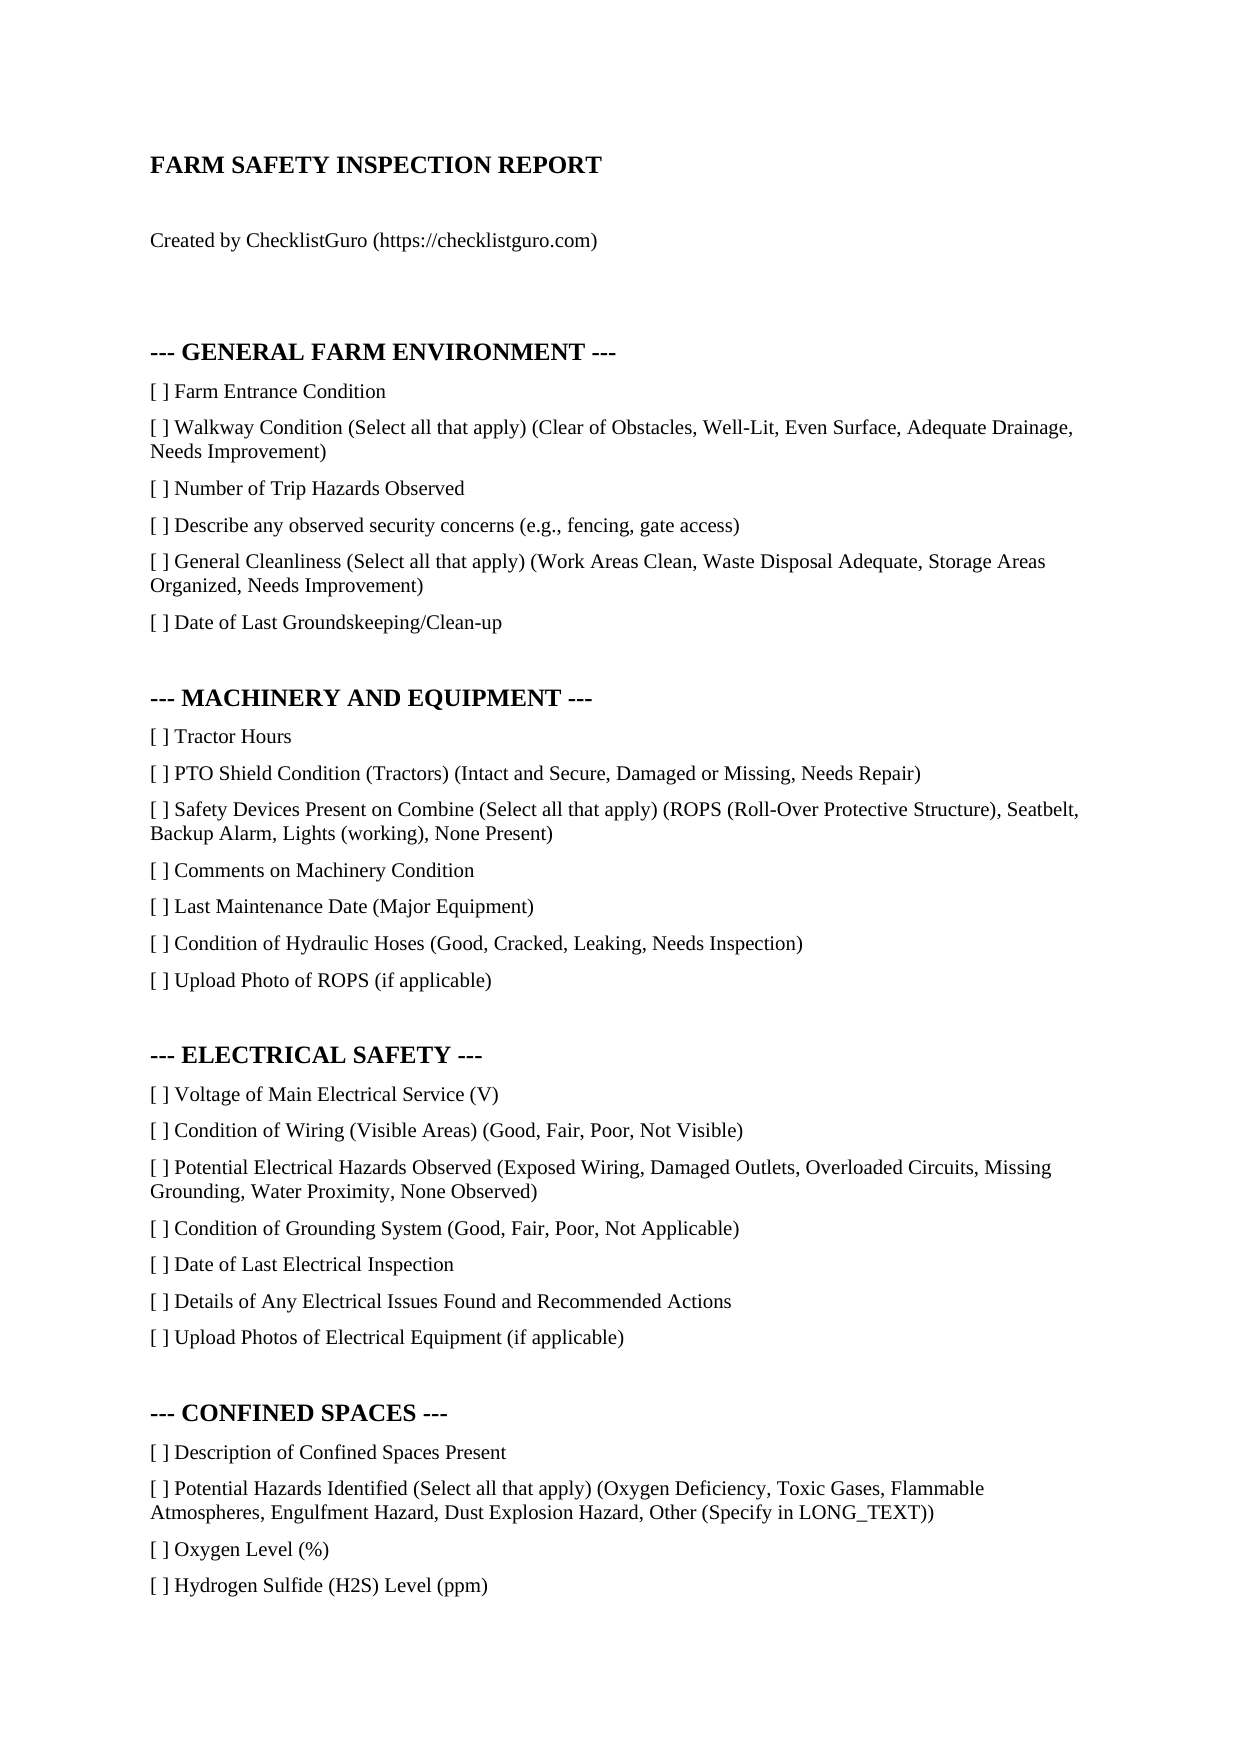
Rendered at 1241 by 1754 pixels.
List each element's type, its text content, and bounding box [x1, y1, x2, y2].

text FARM SAFETY INSPECTION REPORT [150, 150, 1090, 179]
text [ ] Last Maintenance Date (Major Equipment) [150, 894, 1090, 918]
text [ ] Describe any observed security concerns (e.g., fencing, gate access) [150, 512, 1090, 537]
text [ ] Walkway Condition (Select all that apply) (Clear of Obstacles, Well-Lit, Even Surface, Adequate Drainage, Needs Improvement) [150, 415, 1090, 463]
text [ ] Date of Last Groundskeeping/Clean-up [150, 610, 1090, 634]
text [ ] Description of Confined Spaces Present [150, 1440, 1090, 1464]
text [ ] Condition of Hydraulic Hoses (Good, Cracked, Leaking, Needs Inspection) [150, 931, 1090, 955]
text [ ] Upload Photos of Electrical Equipment (if applicable) [150, 1325, 1090, 1349]
text [ ] Potential Electrical Hazards Observed (Exposed Wiring, Damaged Outlets, Overloaded Circuits, Missing Grounding, Water Proximity, None Observed) [150, 1155, 1090, 1203]
text [ ] General Cleanliness (Select all that apply) (Work Areas Clean, Waste Disposal Adequate, Storage Areas Organized, Needs Improvement) [150, 549, 1090, 597]
text [ ] Number of Trip Hazards Observed [150, 476, 1090, 500]
text [ ] Potential Hazards Identified (Select all that apply) (Oxygen Deficiency, Toxic Gases, Flammable Atmospheres, Engulfment Hazard, Dust Explosion Hazard, Other (Specify in LONG_TEXT)) [150, 1476, 1090, 1524]
text --- ELECTRICAL SAFETY --- [150, 1041, 1090, 1069]
text [ ] Oxygen Level (%) [150, 1537, 1090, 1561]
text [ ] Safety Devices Present on Combine (Select all that apply) (ROPS (Roll-Over Protective Structure), Seatbelt, Backup Alarm, Lights (working), None Present) [150, 797, 1090, 845]
text [ ] Comments on Machinery Condition [150, 858, 1090, 882]
text [ ] Date of Last Electrical Inspection [150, 1252, 1090, 1276]
text [ ] Details of Any Electrical Issues Found and Recommended Actions [150, 1289, 1090, 1313]
text [ ] Condition of Wiring (Visible Areas) (Good, Fair, Poor, Not Visible) [150, 1118, 1090, 1142]
text [ ] Upload Photo of ROPS (if applicable) [150, 967, 1090, 992]
text [ ] Hydrogen Sulfide (H2S) Level (ppm) [150, 1573, 1090, 1597]
text [ ] Tractor Hours [150, 724, 1090, 748]
text [ ] PTO Shield Condition (Tractors) (Intact and Secure, Damaged or Missing, Needs Repair) [150, 761, 1090, 785]
text --- MACHINERY AND EQUIPMENT --- [150, 683, 1090, 712]
text [ ] Farm Entrance Condition [150, 379, 1090, 403]
text Created by ChecklistGuro (https://checklistguro.com) [150, 228, 1090, 252]
text [ ] Voltage of Main Electrical Service (V) [150, 1082, 1090, 1106]
text --- CONFINED SPACES --- [150, 1398, 1090, 1427]
text [ ] Condition of Grounding System (Good, Fair, Poor, Not Applicable) [150, 1216, 1090, 1240]
text --- GENERAL FARM ENVIRONMENT --- [150, 337, 1090, 366]
